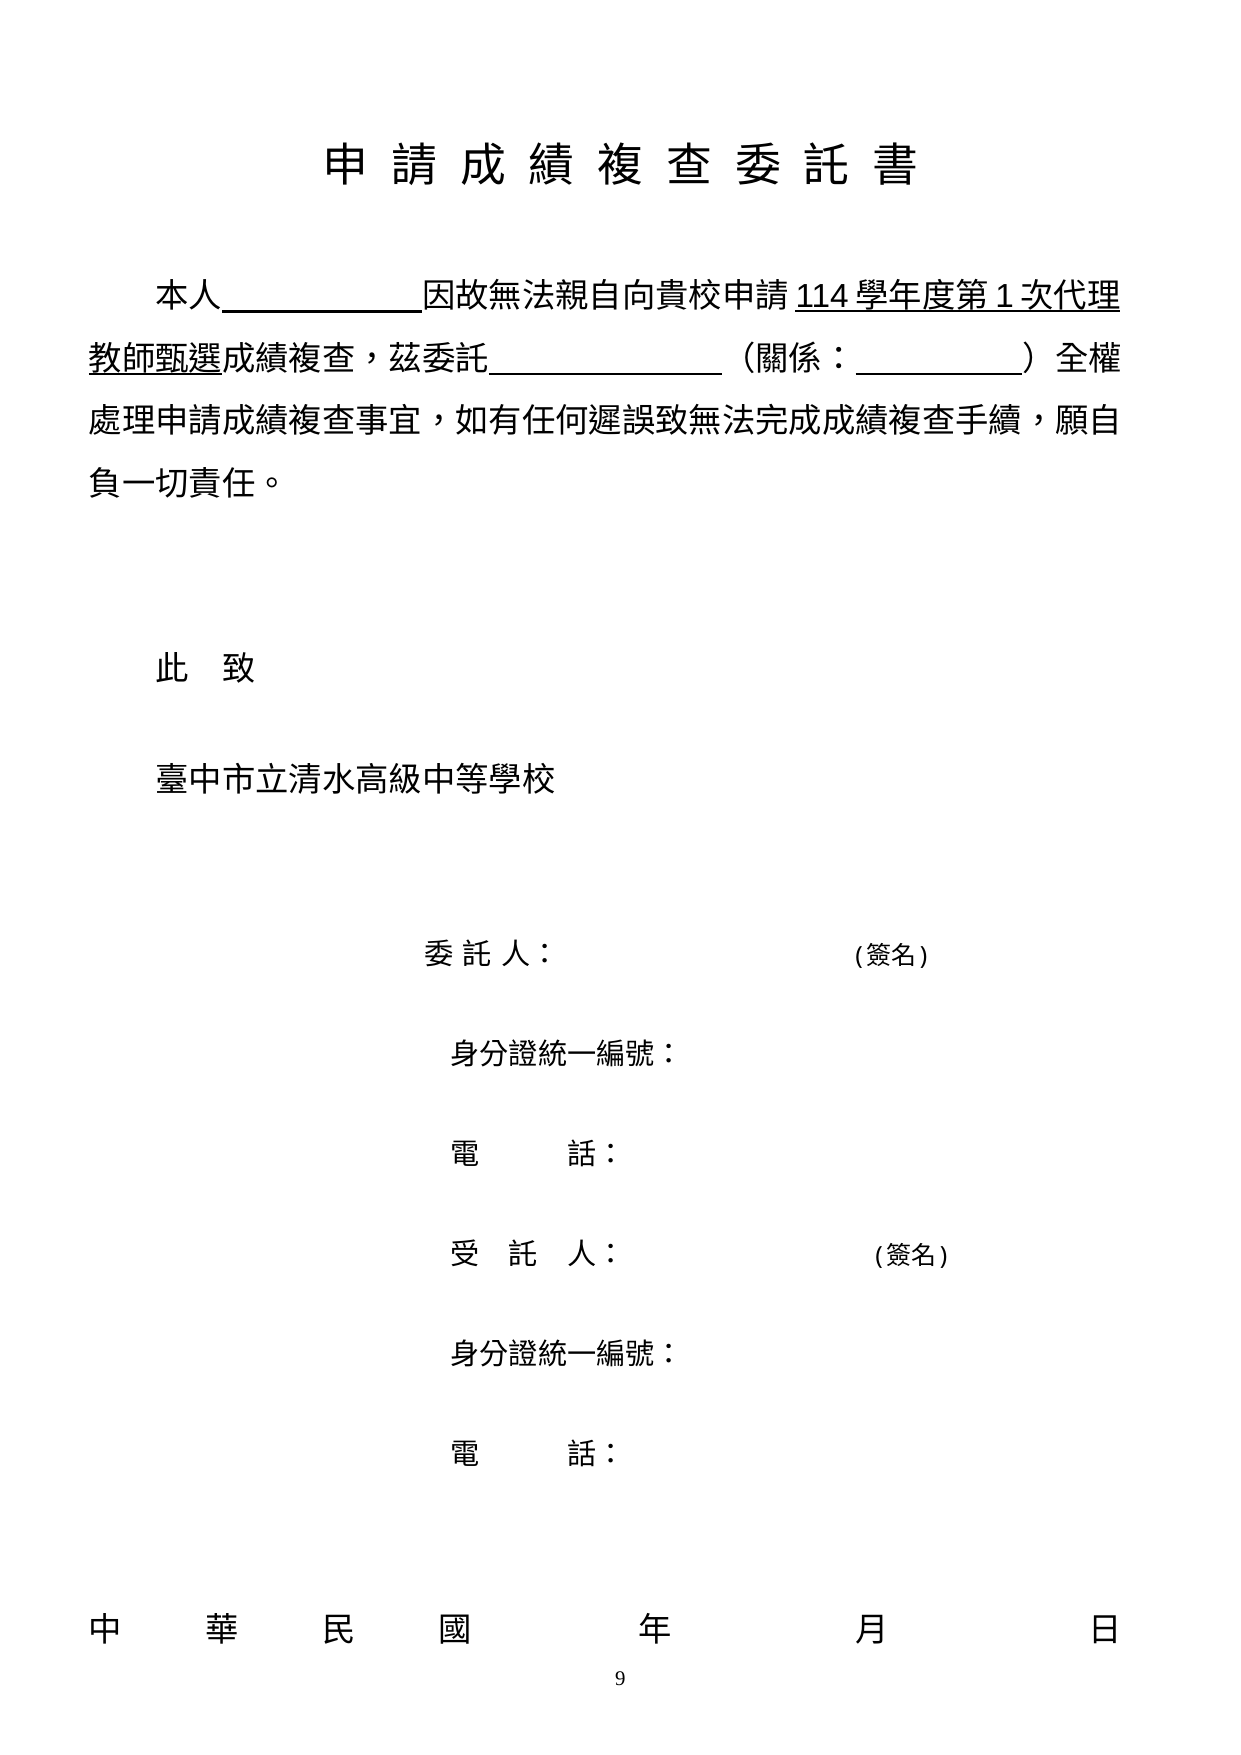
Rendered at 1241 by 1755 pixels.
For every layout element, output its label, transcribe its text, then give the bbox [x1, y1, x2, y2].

text 此 致 [89, 624, 1152, 687]
text 委託人： (簽名) [89, 910, 1152, 972]
text 臺中市立清水高級中等學校 [89, 735, 1152, 797]
text 電 話： [89, 1110, 1152, 1172]
text 身分證統一編號： [89, 1310, 1152, 1372]
text 本人 因故無法親自向貴校申請114學年度第1次代理教師甄選成績複查，茲委託 （關係： ）全權處理申請成績複查事宜，如有任何遲誤致無法完成成績複查手續，願自負一切責任。 [89, 251, 1152, 501]
text 申 請 成 績 複 查 委 託 書 [89, 89, 1152, 214]
text 中 華 民 國 年 月 日 [89, 1585, 1152, 1647]
text 電 話： [89, 1410, 1152, 1472]
text 受 託 人： (簽名) [89, 1210, 1152, 1272]
text 身分證統一編號： [89, 1010, 1152, 1072]
